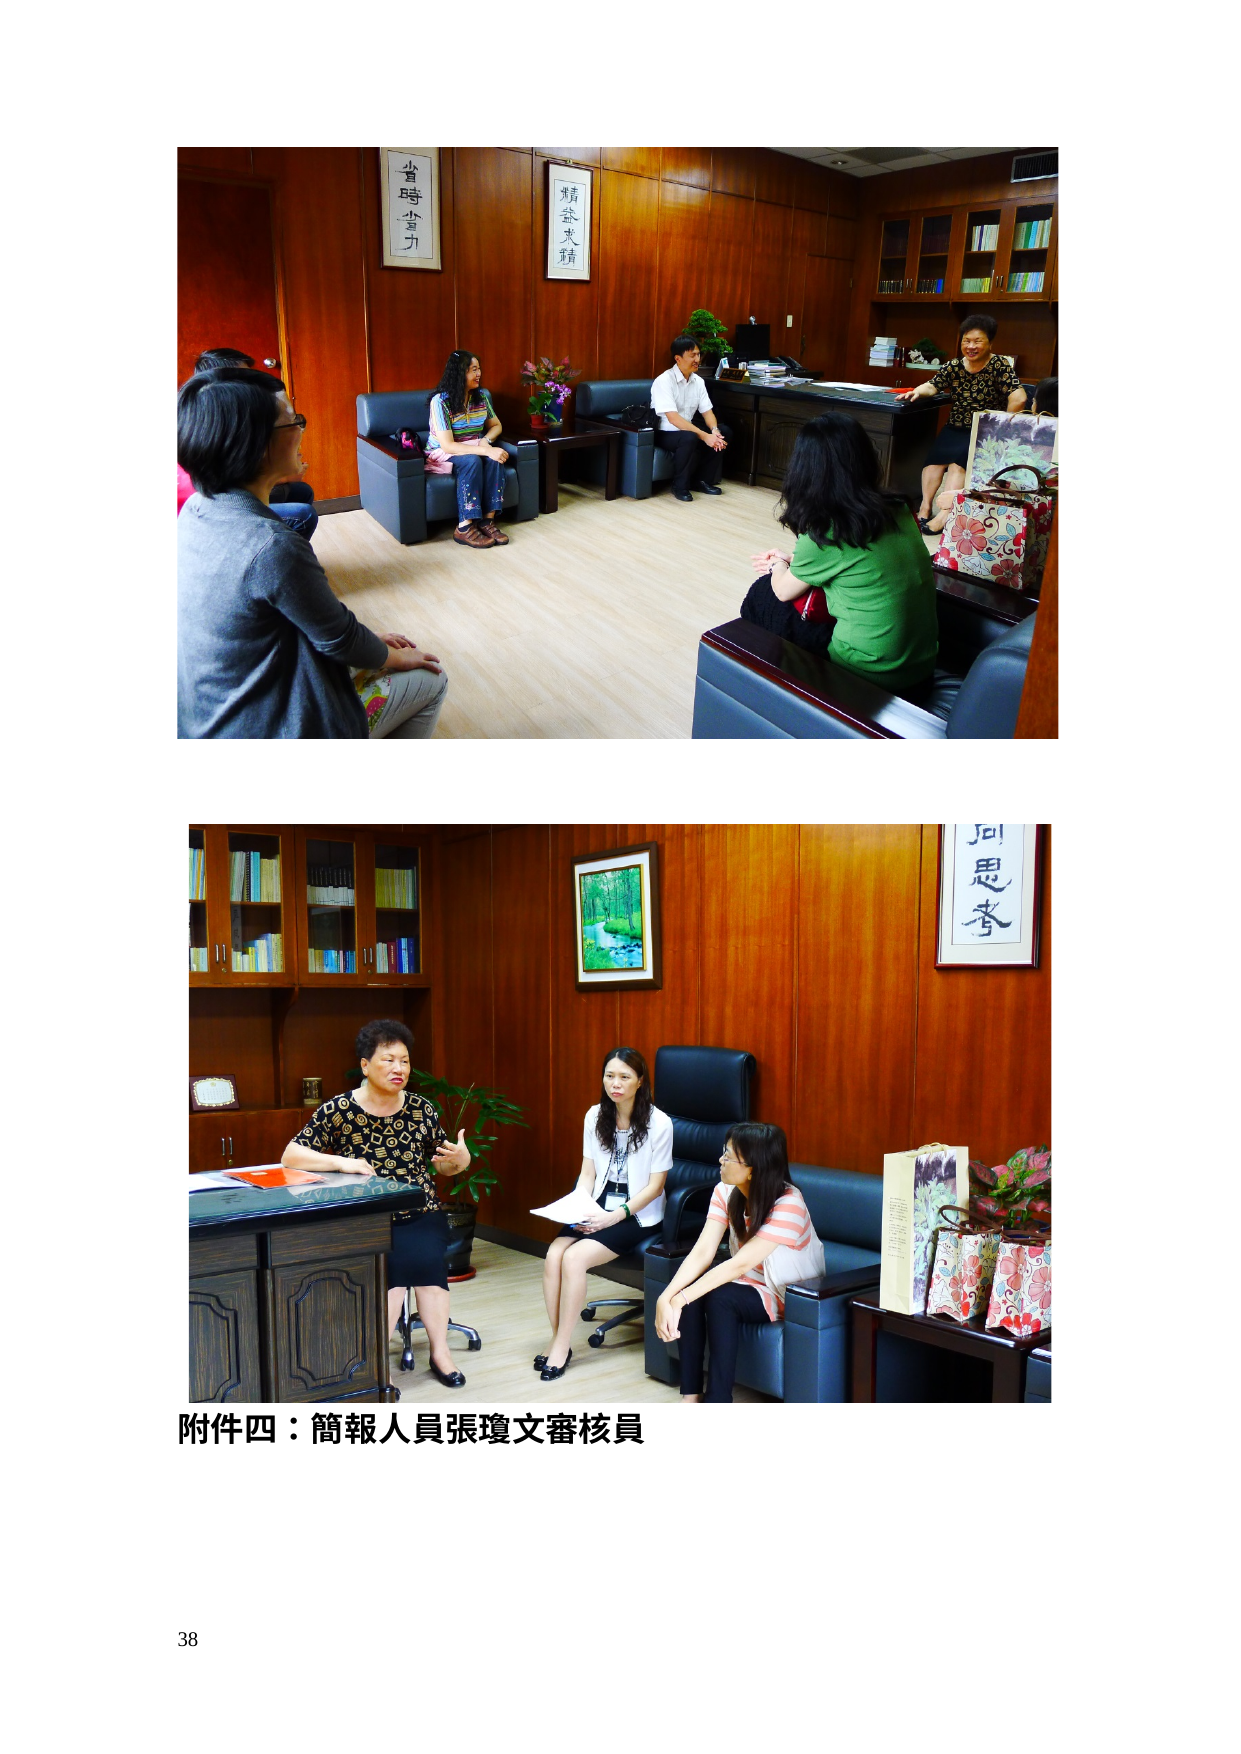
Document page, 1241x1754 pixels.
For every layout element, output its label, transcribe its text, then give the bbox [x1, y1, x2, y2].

picture [188, 824, 1052, 1403]
picture [177, 147, 1059, 739]
text 附件四：簡報人員張瓊文審核員 [177, 1403, 1063, 1451]
